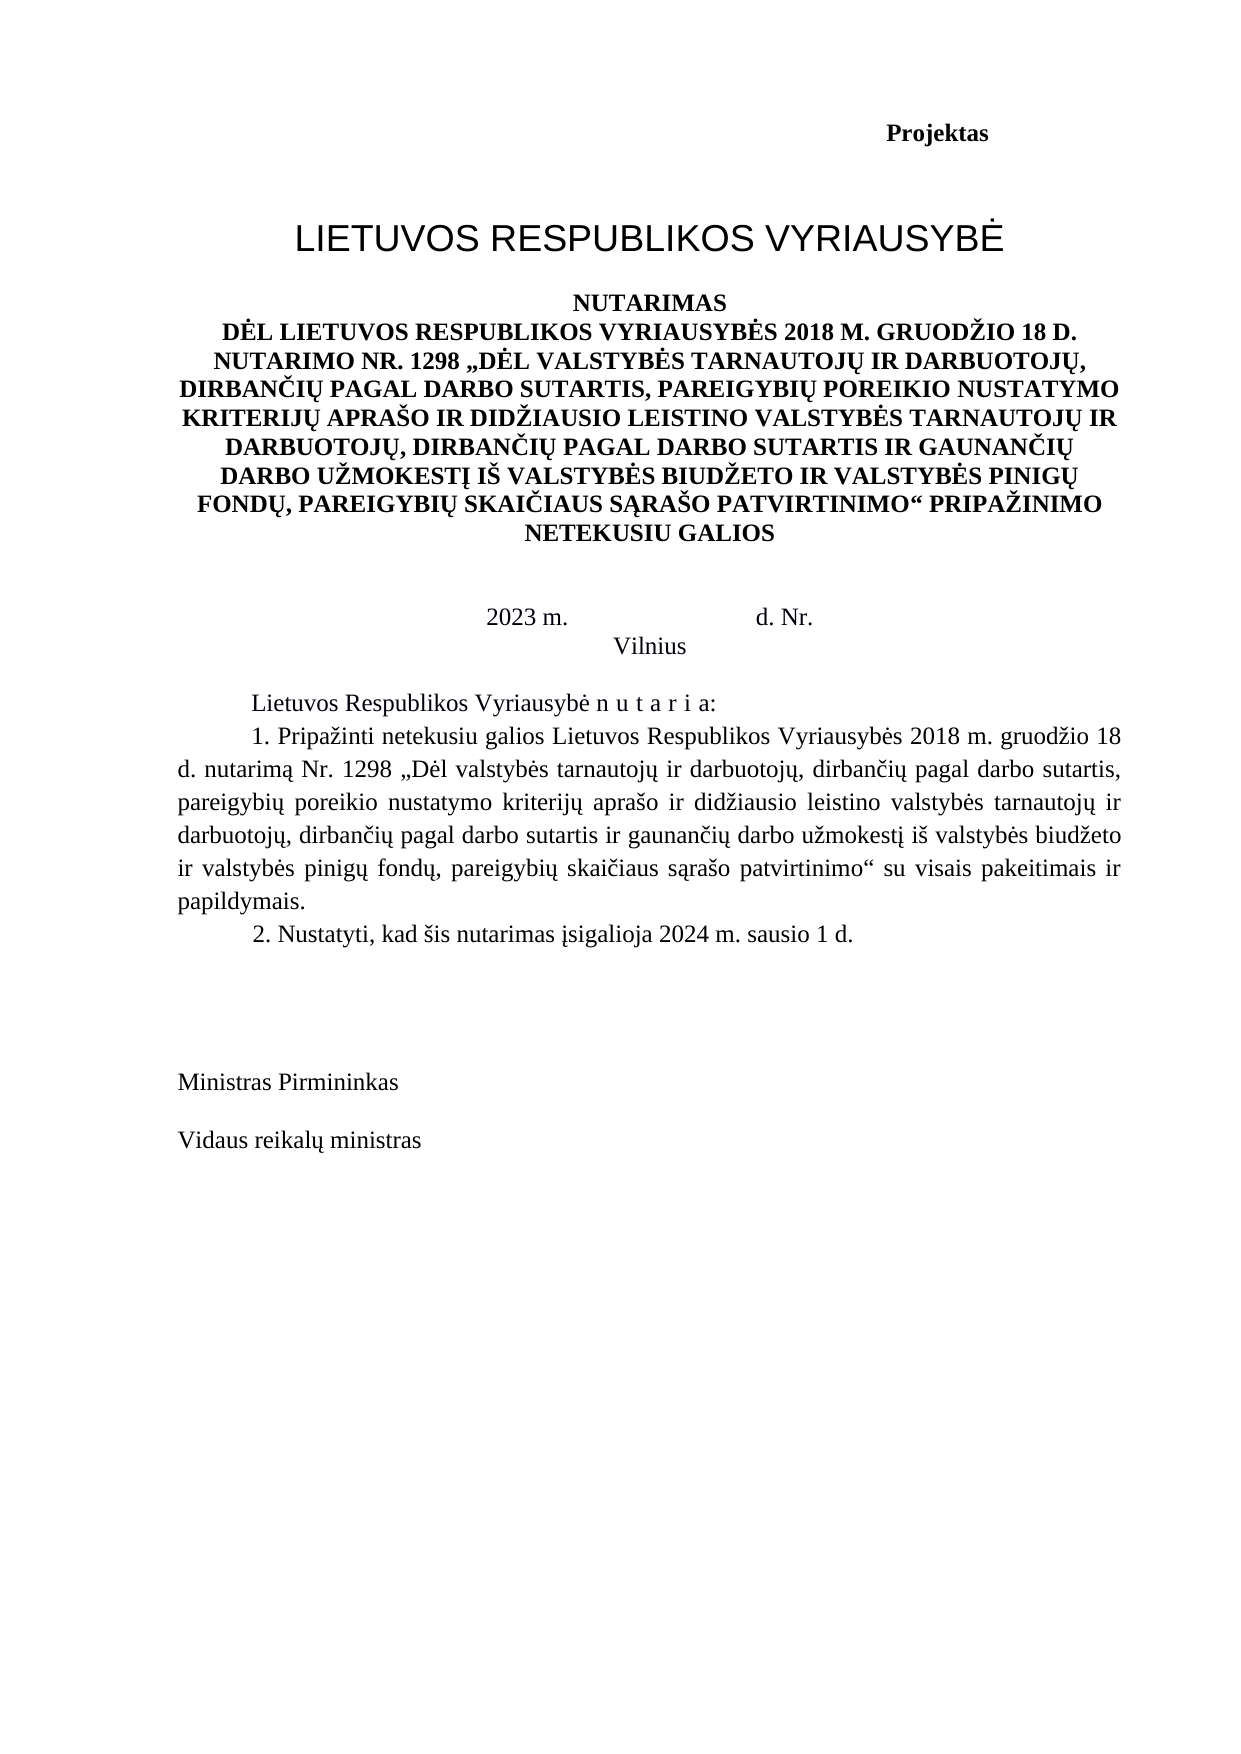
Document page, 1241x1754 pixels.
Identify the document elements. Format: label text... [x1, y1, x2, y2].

text 2. Nustatyti, kad šis nutarimas įsigalioja 2024 m. sausio 1 d. [177, 919, 1122, 948]
text Ministras Pirmininkas [177, 1067, 1122, 1096]
text nutarimas [177, 288, 1122, 317]
text Vilnius [177, 631, 1122, 659]
text 1. Pripažinti netekusiu galios Lietuvos Respublikos Vyriausybės 2018 m. gruodžio 18 d. nutarimą Nr. 1298 „Dėl valstybės tarnautojų ir darbuotojų, dirbančių pagal darbo sutartis, pareigybių poreikio nustatymo kriterijų aprašo ir didžiausio leistino valstybės tarnautojų ir darbuotojų, dirbančių pagal darbo sutartis ir gaunančių darbo užmokestį iš valstybės biudžeto ir valstybės pinigų fondų, pareigybių skaičiaus sąrašo patvirtinimo“ su visais pakeitimais ir papildymais. [177, 721, 1122, 915]
text Vidaus reikalų ministras [177, 1125, 1122, 1154]
text Lietuvos Respublikos Vyriausybė [177, 216, 1122, 259]
text 2023 m. d. Nr. [177, 602, 1122, 631]
text DĖL LIETUVOS RESPUBLIKOS VYRIAUSYBĖS 2018 M. GRUODŽIO 18 D. NUTARIMO NR. 1298 „DĖL VALSTYBĖS TARNAUTOJŲ IR DARBUOTOJŲ, DIRBANČIŲ PAGAL DARBO SUTARTIS, PAREIGYBIŲ POREIKIO NUSTATYMO KRITERIJŲ APRAŠO IR DIDŽIAUSIO LEISTINO VALSTYBĖS TARNAUTOJŲ IR DARBUOTOJŲ, DIRBANČIŲ PAGAL DARBO SUTARTIS IR GAUNANČIŲ DARBO UŽMOKESTĮ IŠ VALSTYBĖS BIUDŽETO IR VALSTYBĖS PINIGŲ FONDŲ, PAREIGYBIŲ SKAIČIAUS SĄRAŠO PATVIRTINIMO“ PRIPAŽINIMO NETEKUSIU GALIOS [177, 317, 1122, 547]
text Lietuvos Respublikos Vyriausybė nutaria: [177, 688, 1122, 717]
text Projektas [177, 118, 1122, 147]
